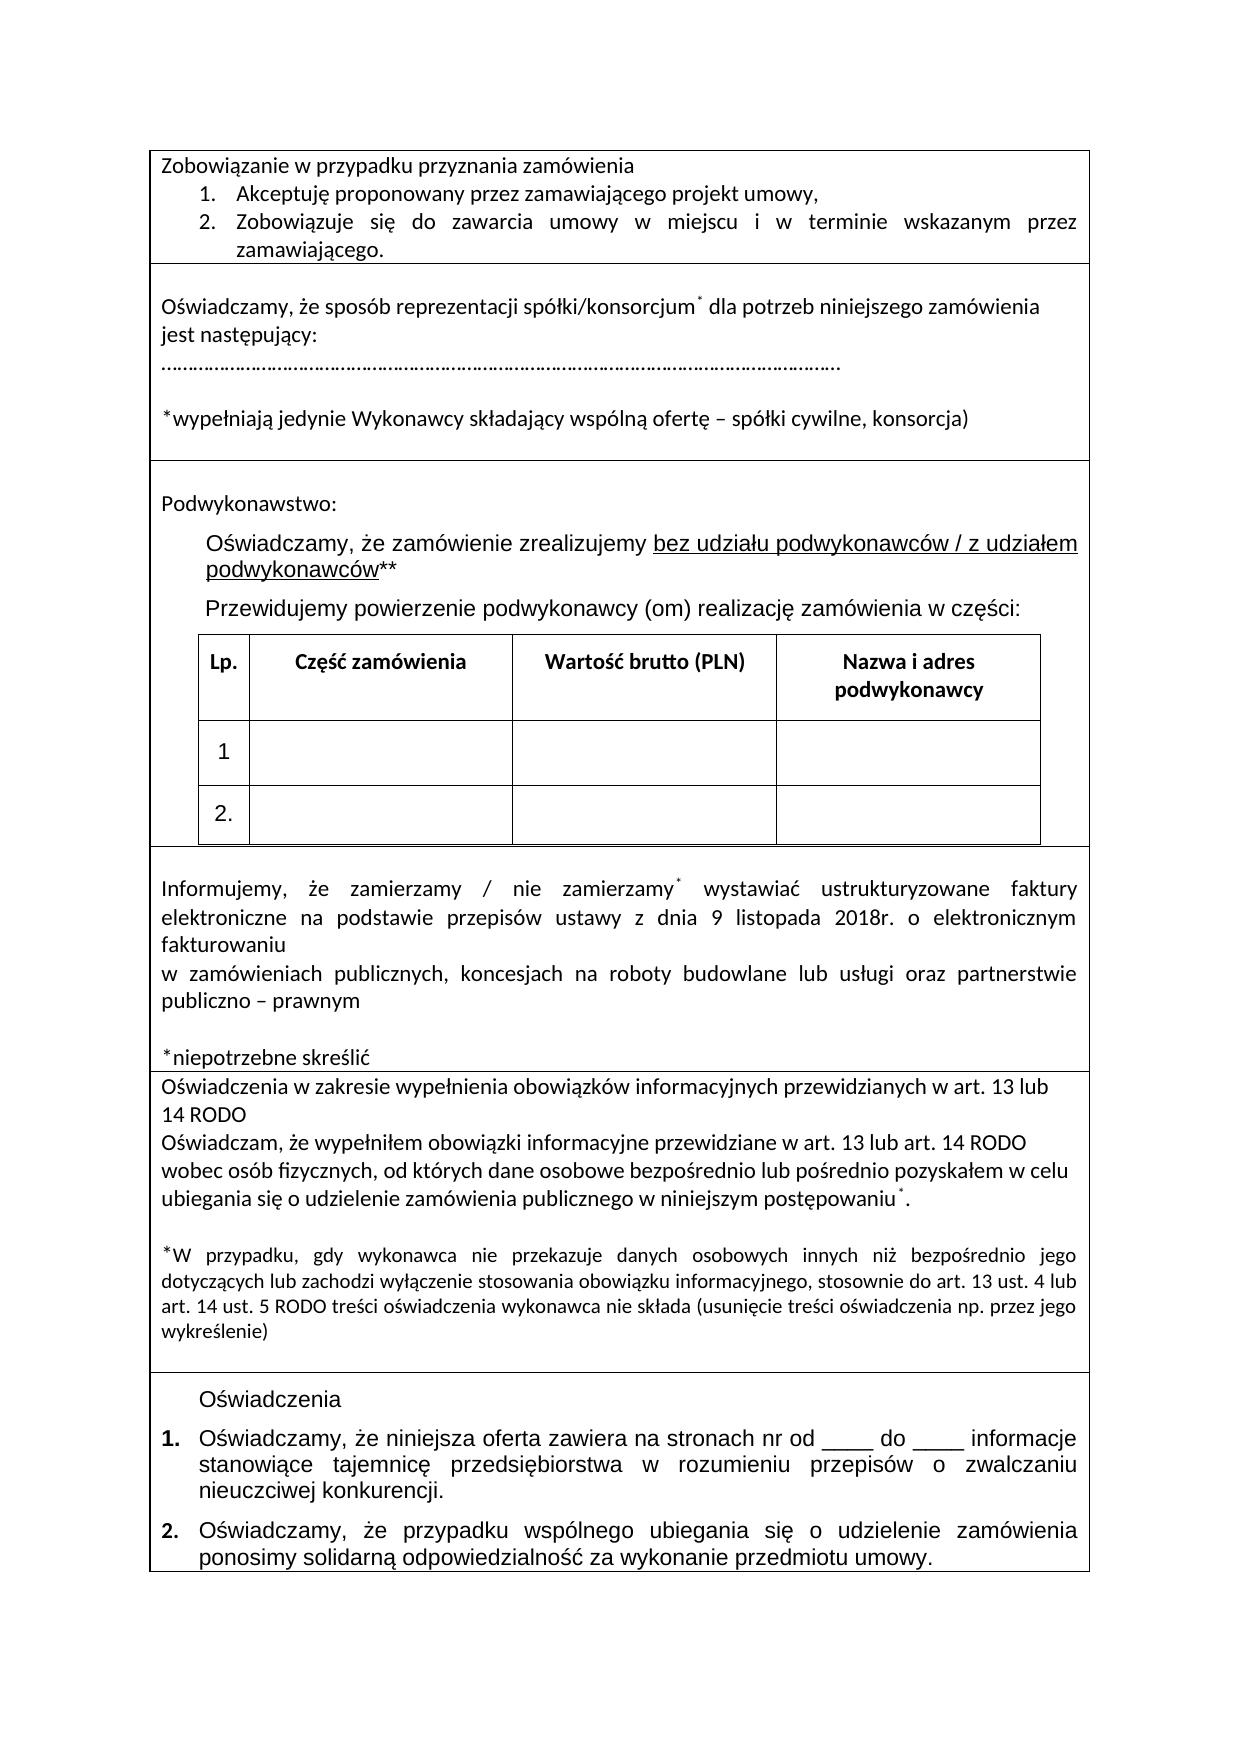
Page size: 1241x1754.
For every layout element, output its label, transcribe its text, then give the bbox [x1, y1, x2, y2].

table_header Część zamówienia [250, 635, 512, 720]
table_header Wartość brutto (PLN) [513, 635, 776, 720]
table_cell 1 [199, 721, 249, 784]
table_cell Oświadczenia Oświadczamy, że niniejsza oferta zawiera na stronach nr od ____ do ____ informacje stanowiące tajemnicę przedsiębiorstwa w rozumieniu przepisów o zwalczaniu nieuczciwej konkurencji. Oświadczamy, że przypadku wspólnego ubiegania się o udzielenie zamówienia ponosimy solidarną odpowiedzialność za wykonanie przedmiotu umowy. [151, 1373, 1089, 1571]
table_cell Podwykonawstwo: Oświadczamy, że zamówienie zrealizujemy bez udziału podwykonawców / z udziałem podwykonawców** Przewidujemy powierzenie podwykonawcy (om) realizację zamówienia w części: [151, 461, 1089, 846]
table_cell Oświadczenia w zakresie wypełnienia obowiązków informacyjnych przewidzianych w art. 13 lub 14 RODO Oświadczam, że wypełniłem obowiązki informacyjne przewidziane w art. 13 lub art. 14 RODO wobec osób fizycznych, od których dane osobowe bezpośrednio lub pośrednio pozyskałem w celu ubiegania się o udzielenie zamówienia publicznego w niniejszym postępowaniu*. *W przypadku, gdy wykonawca nie przekazuje danych osobowych innych niż bezpośrednio jego dotyczących lub zachodzi wyłączenie stosowania obowiązku informacyjnego, stosownie do art. 13 ust. 4 lub art. 14 ust. 5 RODO treści oświadczenia wykonawca nie składa (usunięcie treści oświadczenia np. przez jego wykreślenie) [151, 1072, 1089, 1372]
table_cell [513, 786, 776, 844]
table_cell [250, 721, 512, 784]
table_header Lp. [199, 635, 249, 720]
table_cell Oświadczamy, że sposób reprezentacji spółki/konsorcjum* dla potrzeb niniejszego zamówienia jest następujący: ………………………………………………………………………………………………………………… *wypełniają jedynie Wykonawcy składający wspólną ofertę – spółki cywilne, konsorcja) [151, 264, 1089, 460]
table_cell [777, 721, 1040, 784]
table_cell [777, 786, 1040, 844]
table_cell Informujemy, że zamierzamy / nie zamierzamy* wystawiać ustrukturyzowane faktury elektroniczne na podstawie przepisów ustawy z dnia 9 listopada 2018r. o elektronicznym fakturowaniu w zamówieniach publicznych, koncesjach na roboty budowlane lub usługi oraz partnerstwie publiczno – prawnym *niepotrzebne skreślić [151, 847, 1089, 1071]
table_cell 2. [199, 786, 249, 844]
table_cell [513, 721, 776, 784]
table_cell Zobowiązanie w przypadku przyznania zamówienia Akceptuję proponowany przez zamawiającego projekt umowy, Zobowiązuje się do zawarcia umowy w miejscu i w terminie wskazanym przez zamawiającego. [151, 151, 1089, 263]
table_cell [250, 786, 512, 844]
table_header Nazwa i adres podwykonawcy [777, 635, 1040, 720]
